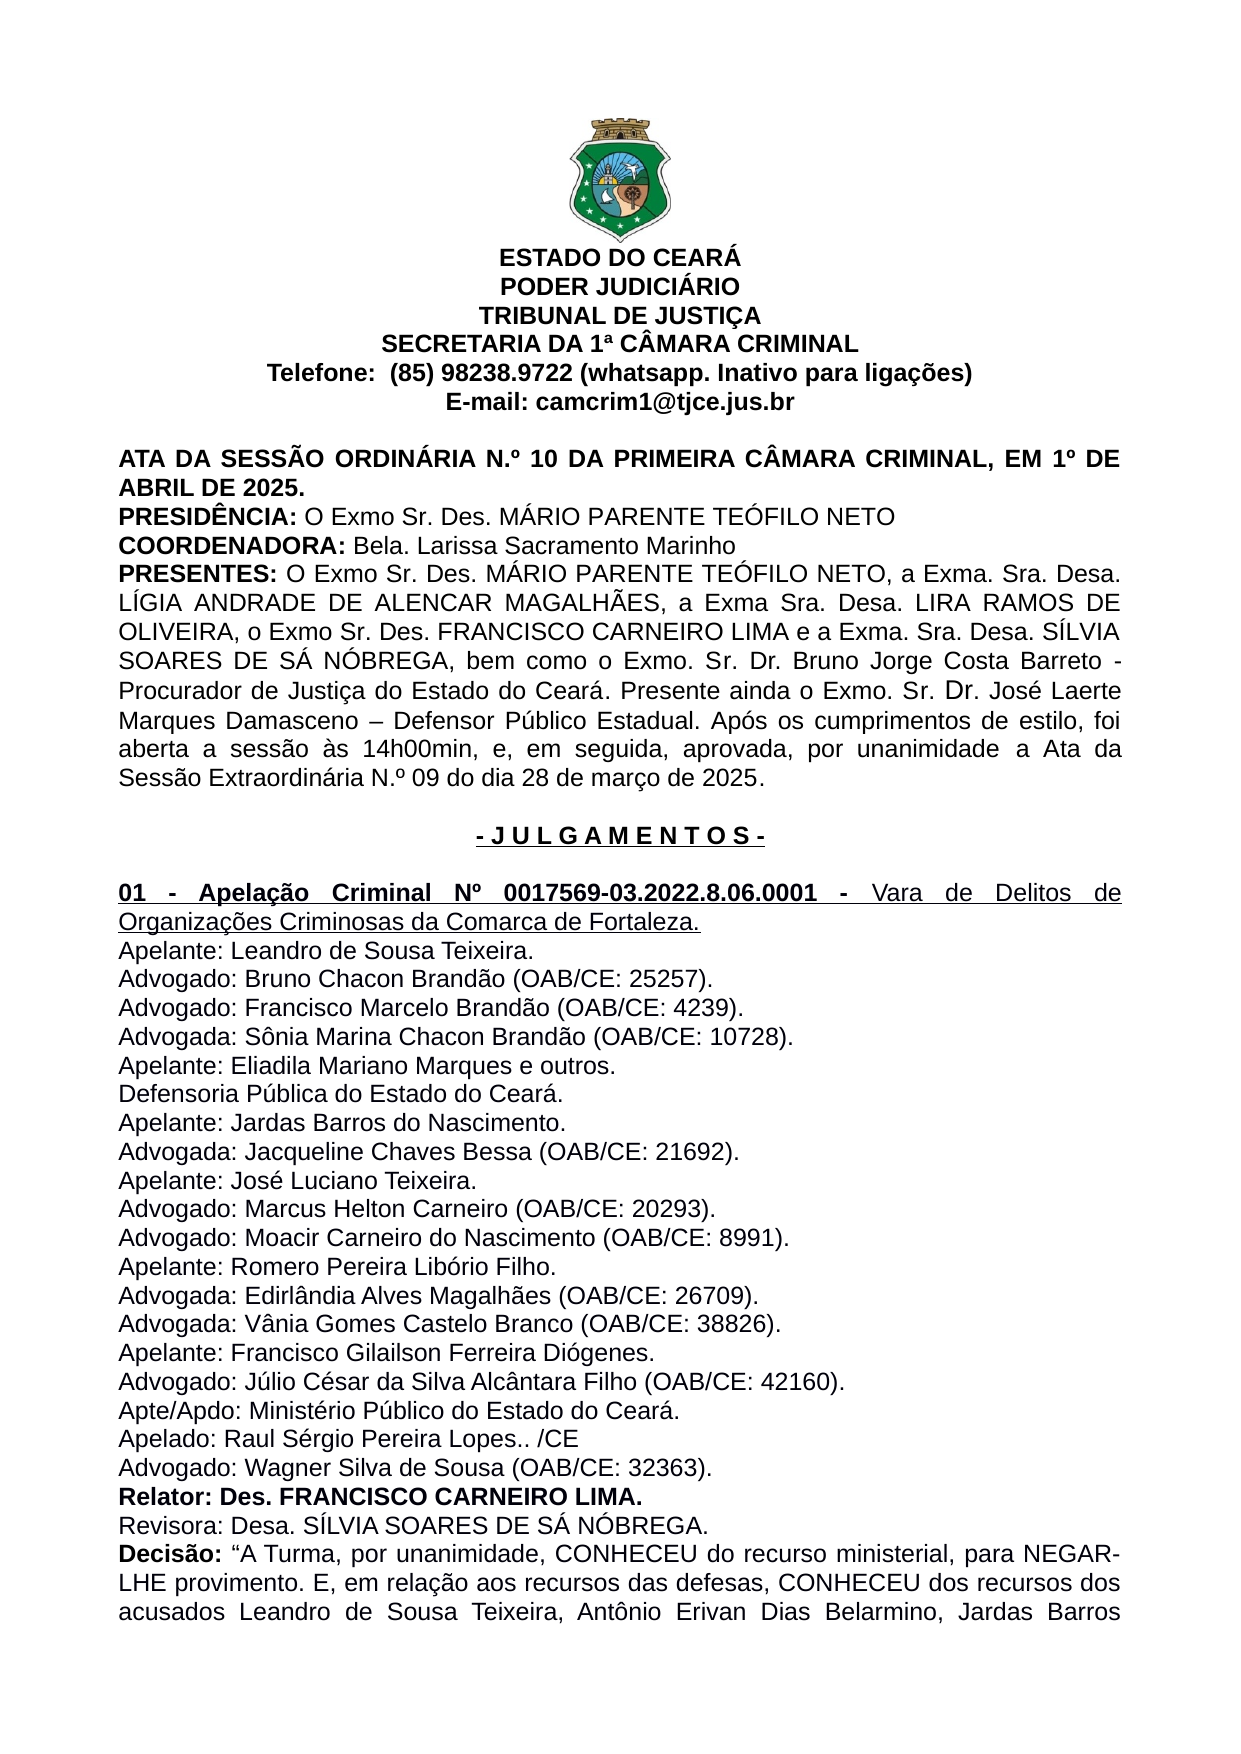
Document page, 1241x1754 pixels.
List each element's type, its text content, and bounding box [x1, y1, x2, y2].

text E-mail: camcrim1@tjce.jus.br [118, 387, 1122, 416]
text TRIBUNAL DE JUSTIÇA [118, 301, 1122, 329]
text Apelante: Leandro de Sousa Teixeira. [118, 936, 1122, 964]
text Apelante: Romero Pereira Libório Filho. [118, 1252, 1122, 1281]
text Advogado: Bruno Chacon Brandão (OAB/CE: 25257). [118, 964, 1122, 993]
text Advogado: Wagner Silva de Sousa (OAB/CE: 32363). [118, 1453, 1122, 1482]
text COORDENADORA: Bela. Larissa Sacramento Marinho [118, 531, 1122, 559]
text Advogado: Júlio César da Silva Alcântara Filho (OAB/CE: 42160). [118, 1367, 1122, 1396]
text Advogado: Francisco Marcelo Brandão (OAB/CE: 4239). [118, 993, 1122, 1022]
text PODER JUDICIÁRIO [118, 272, 1122, 301]
text Apelante: Jardas Barros do Nascimento. [118, 1108, 1122, 1137]
text Advogada: Edirlândia Alves Magalhães (OAB/CE: 26709). [118, 1281, 1122, 1309]
picture [569, 118, 671, 244]
text Apelado: Raul Sérgio Pereira Lopes.. /CE [118, 1424, 1122, 1453]
text Revisora: Desa. SÍLVIA SOARES DE SÁ NÓBREGA. [118, 1511, 1122, 1539]
text Organizações Criminosas da Comarca de Fortaleza. [118, 904, 1122, 936]
text Telefone: (85) 98238.9722 (whatsapp. Inativo para ligações) [118, 358, 1122, 387]
text ATA DA SESSÃO ORDINÁRIA N.º 10 DA PRIMEIRA CÂMARA CRIMINAL, EM 1º DE ABRIL DE 2025. [118, 444, 1122, 502]
text Advogado: Marcus Helton Carneiro (OAB/CE: 20293). [118, 1194, 1122, 1223]
text Advogada: Jacqueline Chaves Bessa (OAB/CE: 21692). [118, 1137, 1122, 1166]
text ESTADO DO CEARÁ [118, 243, 1122, 272]
text Apte/Apdo: Ministério Público do Estado do Ceará. [118, 1396, 1122, 1424]
text Decisão: “A Turma, por unanimidade, CONHECEU do recurso ministerial, para NEGAR-LHE provimento. E, em relação aos recursos das defesas, CONHECEU dos recursos dos acusados Leandro de Sousa Teixeira, Antônio Erivan Dias Belarmino, Jardas Barros [118, 1539, 1122, 1626]
text Defensoria Pública do Estado do Ceará. [118, 1079, 1122, 1108]
text - J U L G A M E N T O S - [118, 821, 1122, 849]
text Advogado: Moacir Carneiro do Nascimento (OAB/CE: 8991). [118, 1223, 1122, 1252]
text Advogada: Vânia Gomes Castelo Branco (OAB/CE: 38826). [118, 1309, 1122, 1338]
text Apelante: Eliadila Mariano Marques e outros. [118, 1051, 1122, 1079]
text PRESIDÊNCIA: O Exmo Sr. Des. MÁRIO PARENTE TEÓFILO NETO [118, 502, 1122, 531]
text Advogada: Sônia Marina Chacon Brandão (OAB/CE: 10728). [118, 1022, 1122, 1051]
text SECRETARIA DA 1ª CÂMARA CRIMINAL [118, 329, 1122, 358]
text 01 - Apelação Criminal Nº 0017569-03.2022.8.06.0001 - Vara de Delitos de [118, 878, 1122, 903]
text Relator: Des. FRANCISCO CARNEIRO LIMA. [118, 1482, 1122, 1511]
text PRESENTES: O Exmo Sr. Des. MÁRIO PARENTE TEÓFILO NETO, a Exma. Sra. Desa. LÍGIA ANDRADE DE ALENCAR MAGALHÃES, a Exma Sra. Desa. LIRA RAMOS DE OLIVEIRA, o Exmo Sr. Des. FRANCISCO CARNEIRO LIMA e a Exma. Sra. Desa. SÍLVIA SOARES DE SÁ NÓBREGA, bem como o Exmo. Sr. Dr. Bruno Jorge Costa Barreto - Procurador de Justiça do Estado do Ceará. Presente ainda o Exmo. Sr. Dr. José Laerte Marques Damasceno – Defensor Público Estadual. Após os cumprimentos de estilo, foi aberta a sessão às 14h00min, e, em seguida, aprovada, por unanimidade a Ata da Sessão Extraordinária N.º 09 do dia 28 de março de 2025. [118, 559, 1122, 792]
text Apelante: José Luciano Teixeira. [118, 1166, 1122, 1194]
text Apelante: Francisco Gilailson Ferreira Diógenes. [118, 1338, 1122, 1367]
